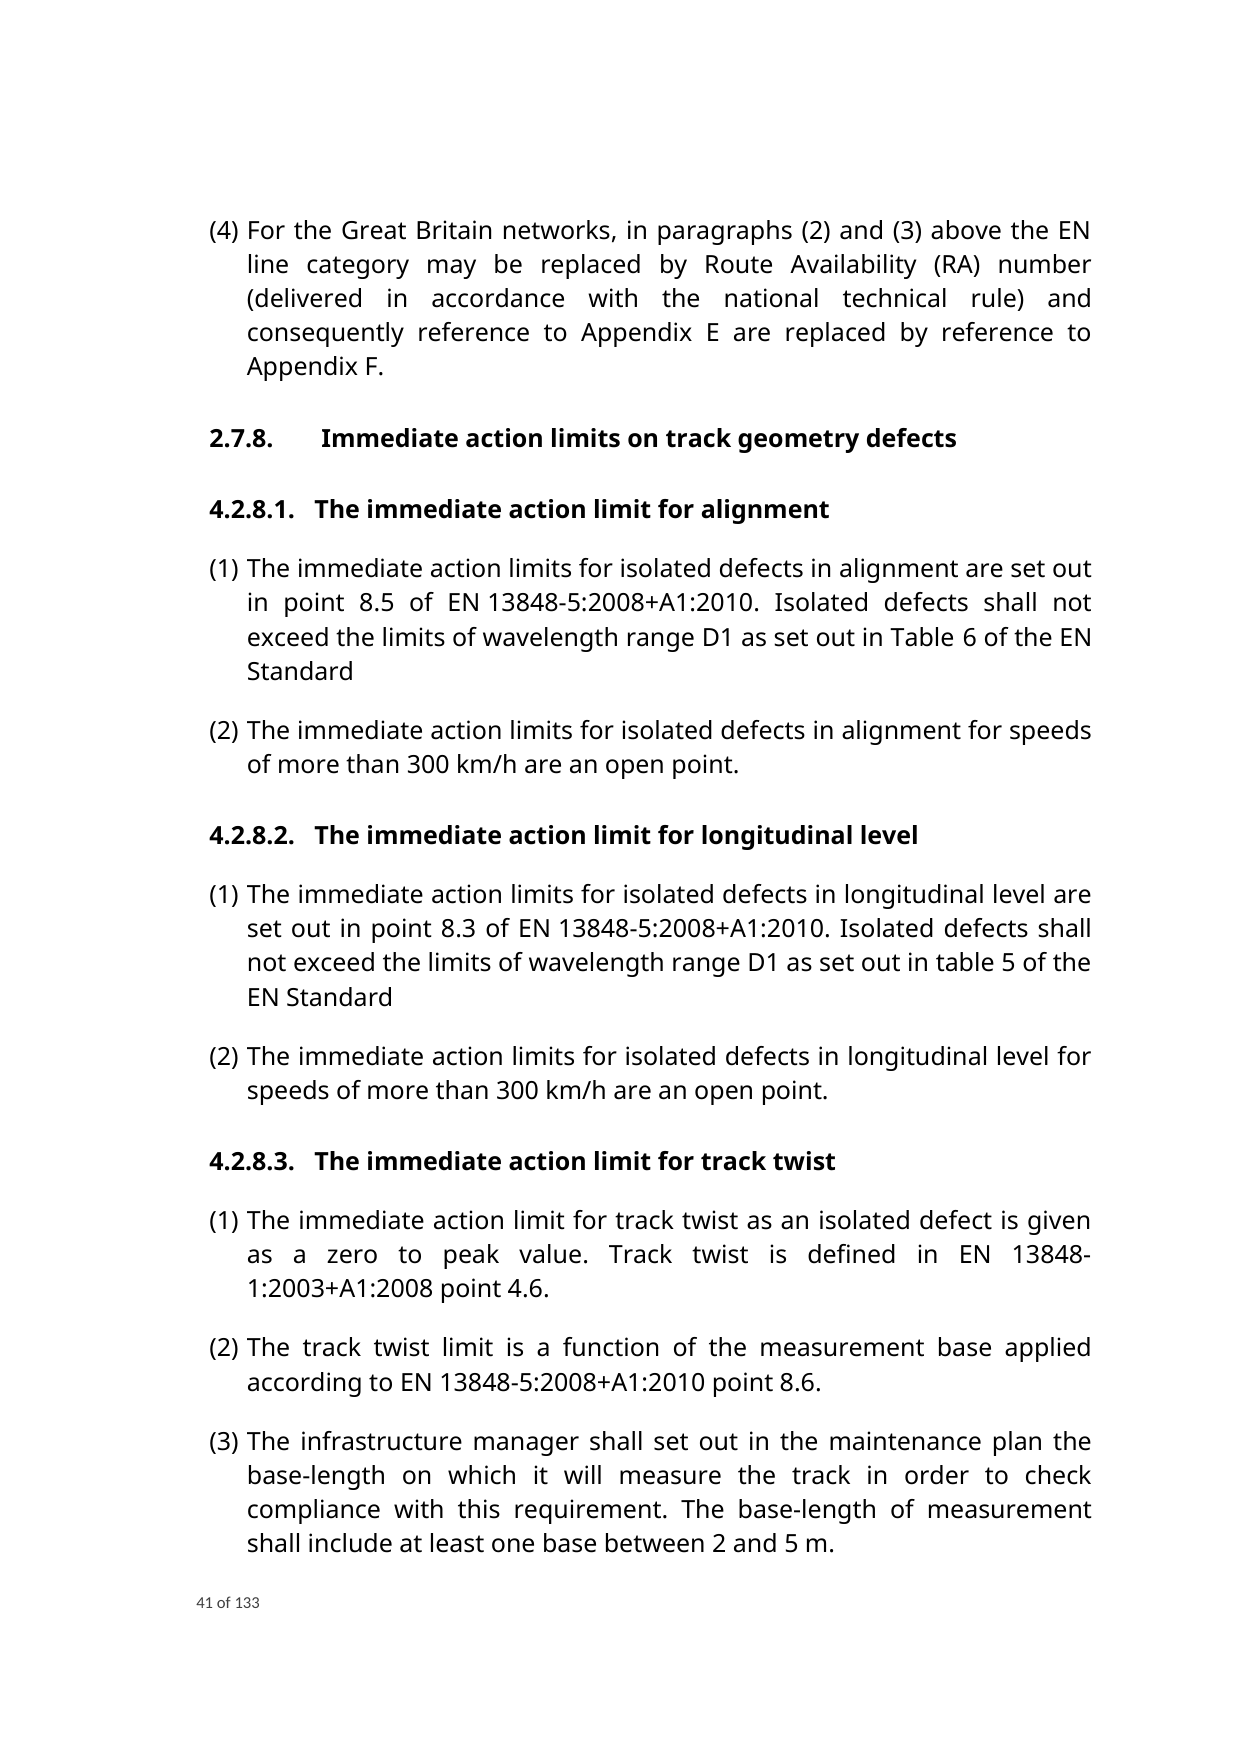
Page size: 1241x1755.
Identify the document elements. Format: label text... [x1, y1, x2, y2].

list The immediate action limit for track twist as an isolated defect is given as a zero to peak value. Track twist is defined in EN 13848-1:2003+A1:2008 point 4.6. [209, 1203, 1093, 1305]
text 4.2.8.3. The immediate action limit for track twist [209, 1144, 1093, 1178]
list The infrastructure manager shall set out in the maintenance plan the base-length on which it will measure the track in order to check compliance with this requirement. The base-length of measurement shall include at least one base between 2 and 5 m. [209, 1423, 1093, 1559]
subtitle Immediate action limits on track geometry defects [209, 420, 1093, 454]
list The track twist limit is a function of the measurement base applied according to EN 13848-5:2008+A1:2010 point 8.6. [209, 1330, 1093, 1398]
list The immediate action limits for isolated defects in alignment for speeds of more than 300 km/h are an open point. [209, 712, 1093, 780]
list For the Great Britain networks, in paragraphs (2) and (3) above the EN line category may be replaced by Route Availability (RA) number (delivered in accordance with the national technical rule) and consequently reference to Appendix E are replaced by reference to Appendix F. [209, 213, 1093, 383]
list The immediate action limits for isolated defects in longitudinal level for speeds of more than 300 km/h are an open point. [209, 1038, 1093, 1106]
list The immediate action limits for isolated defects in alignment are set out in point 8.5 of EN 13848-5:2008+A1:2010. Isolated defects shall not exceed the limits of wavelength range D1 as set out in Table 6 of the EN Standard [209, 551, 1093, 687]
list The immediate action limits for isolated defects in longitudinal level are set out in point 8.3 of EN 13848-5:2008+A1:2010. Isolated defects shall not exceed the limits of wavelength range D1 as set out in table 5 of the EN Standard [209, 877, 1093, 1013]
text 4.2.8.2. The immediate action limit for longitudinal level [209, 818, 1093, 852]
text 4.2.8.1. The immediate action limit for alignment [209, 492, 1093, 526]
